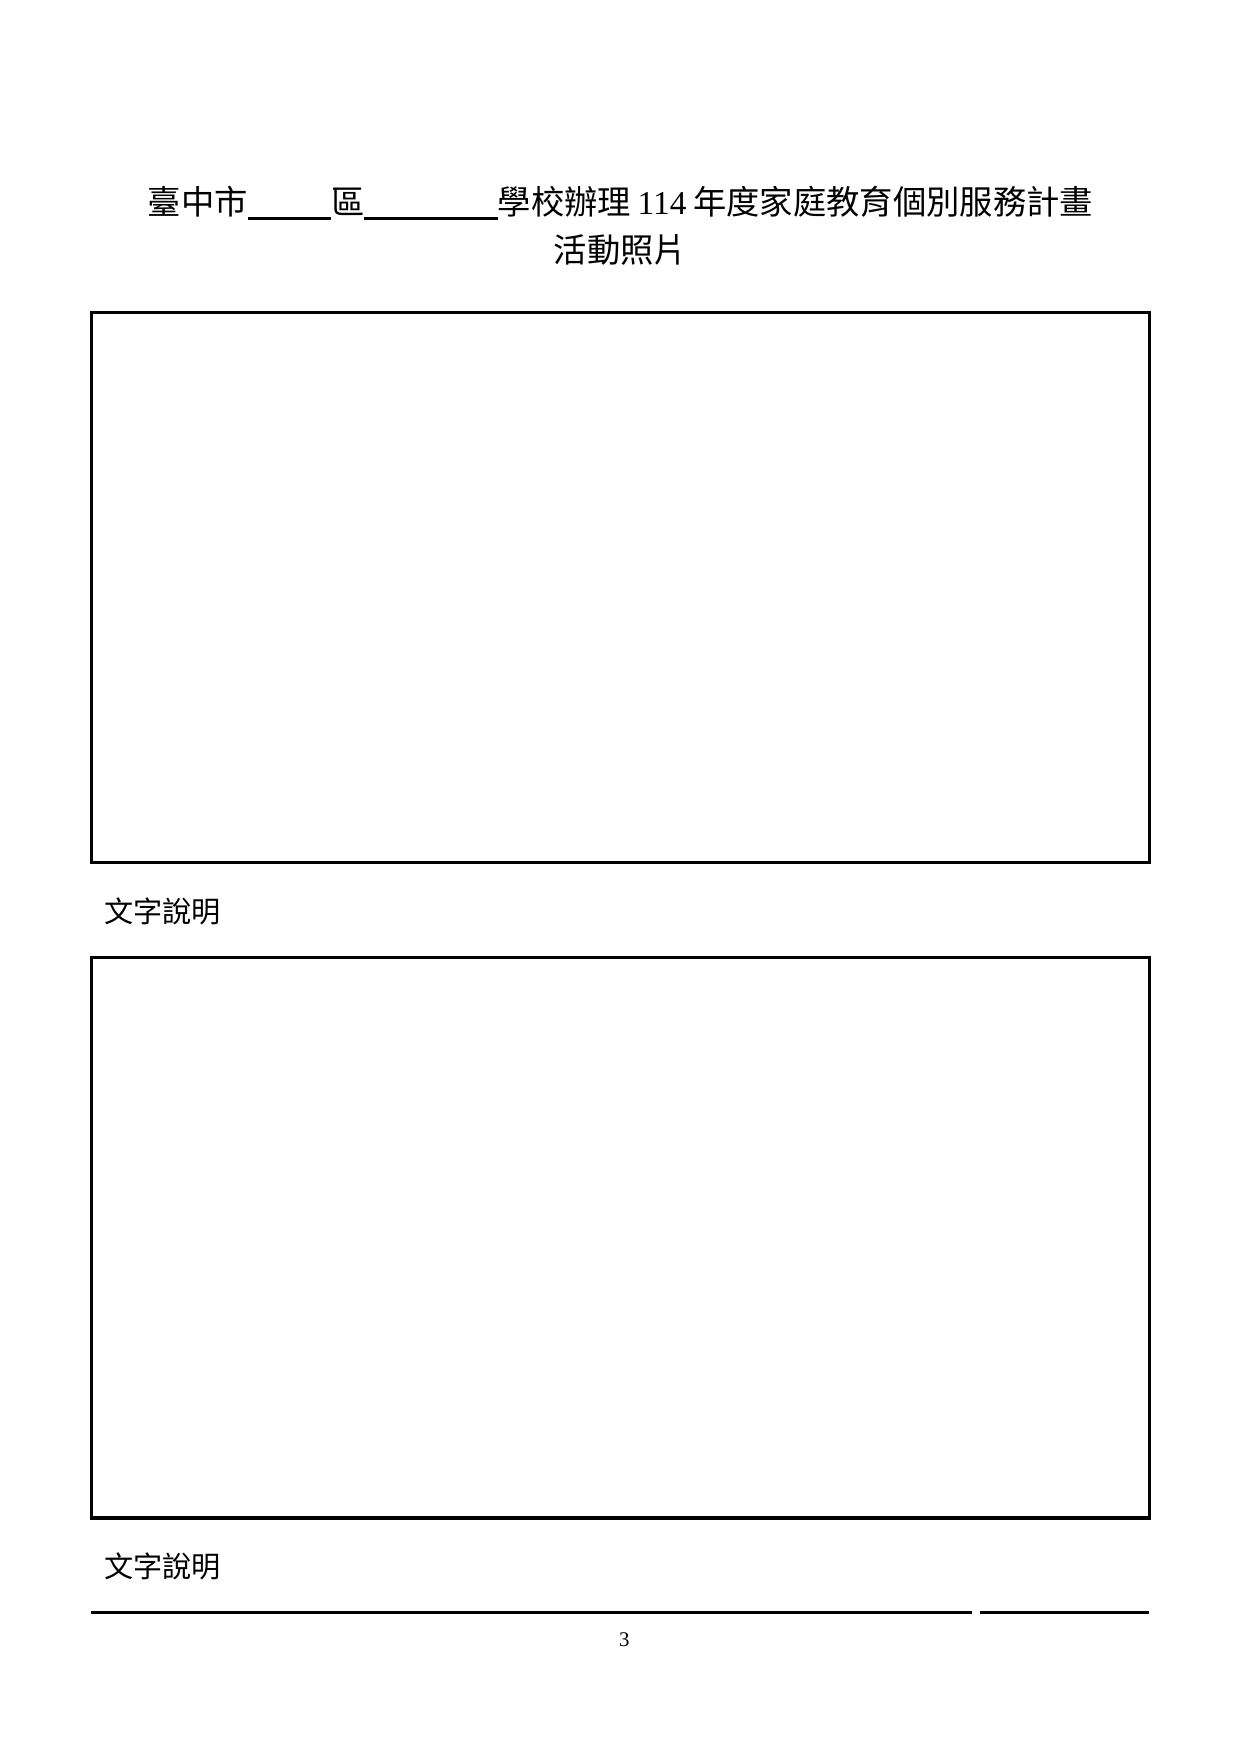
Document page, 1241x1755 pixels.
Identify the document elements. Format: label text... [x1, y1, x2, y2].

table_cell [839, 864, 937, 956]
table_cell [938, 1520, 972, 1611]
table_cell 文字說明 [91, 864, 234, 956]
table_header 臺中市 區 學校辦理114年度家庭教育個別服務計畫 活動照片 [91, 138, 1149, 311]
table_cell [980, 864, 1149, 956]
table_cell [234, 864, 436, 956]
table_cell [972, 864, 980, 956]
table_cell [637, 1520, 839, 1611]
table_cell [436, 864, 637, 956]
table_cell 文字說明 [91, 1520, 234, 1611]
table_cell [980, 1520, 1149, 1611]
table_cell [839, 1520, 937, 1611]
table_cell [93, 959, 1148, 1516]
table_cell [93, 314, 1148, 861]
table_cell [637, 864, 839, 956]
table_cell [972, 1520, 980, 1611]
table_cell [234, 1520, 436, 1611]
table_cell [436, 1520, 637, 1611]
table_cell [938, 864, 972, 956]
